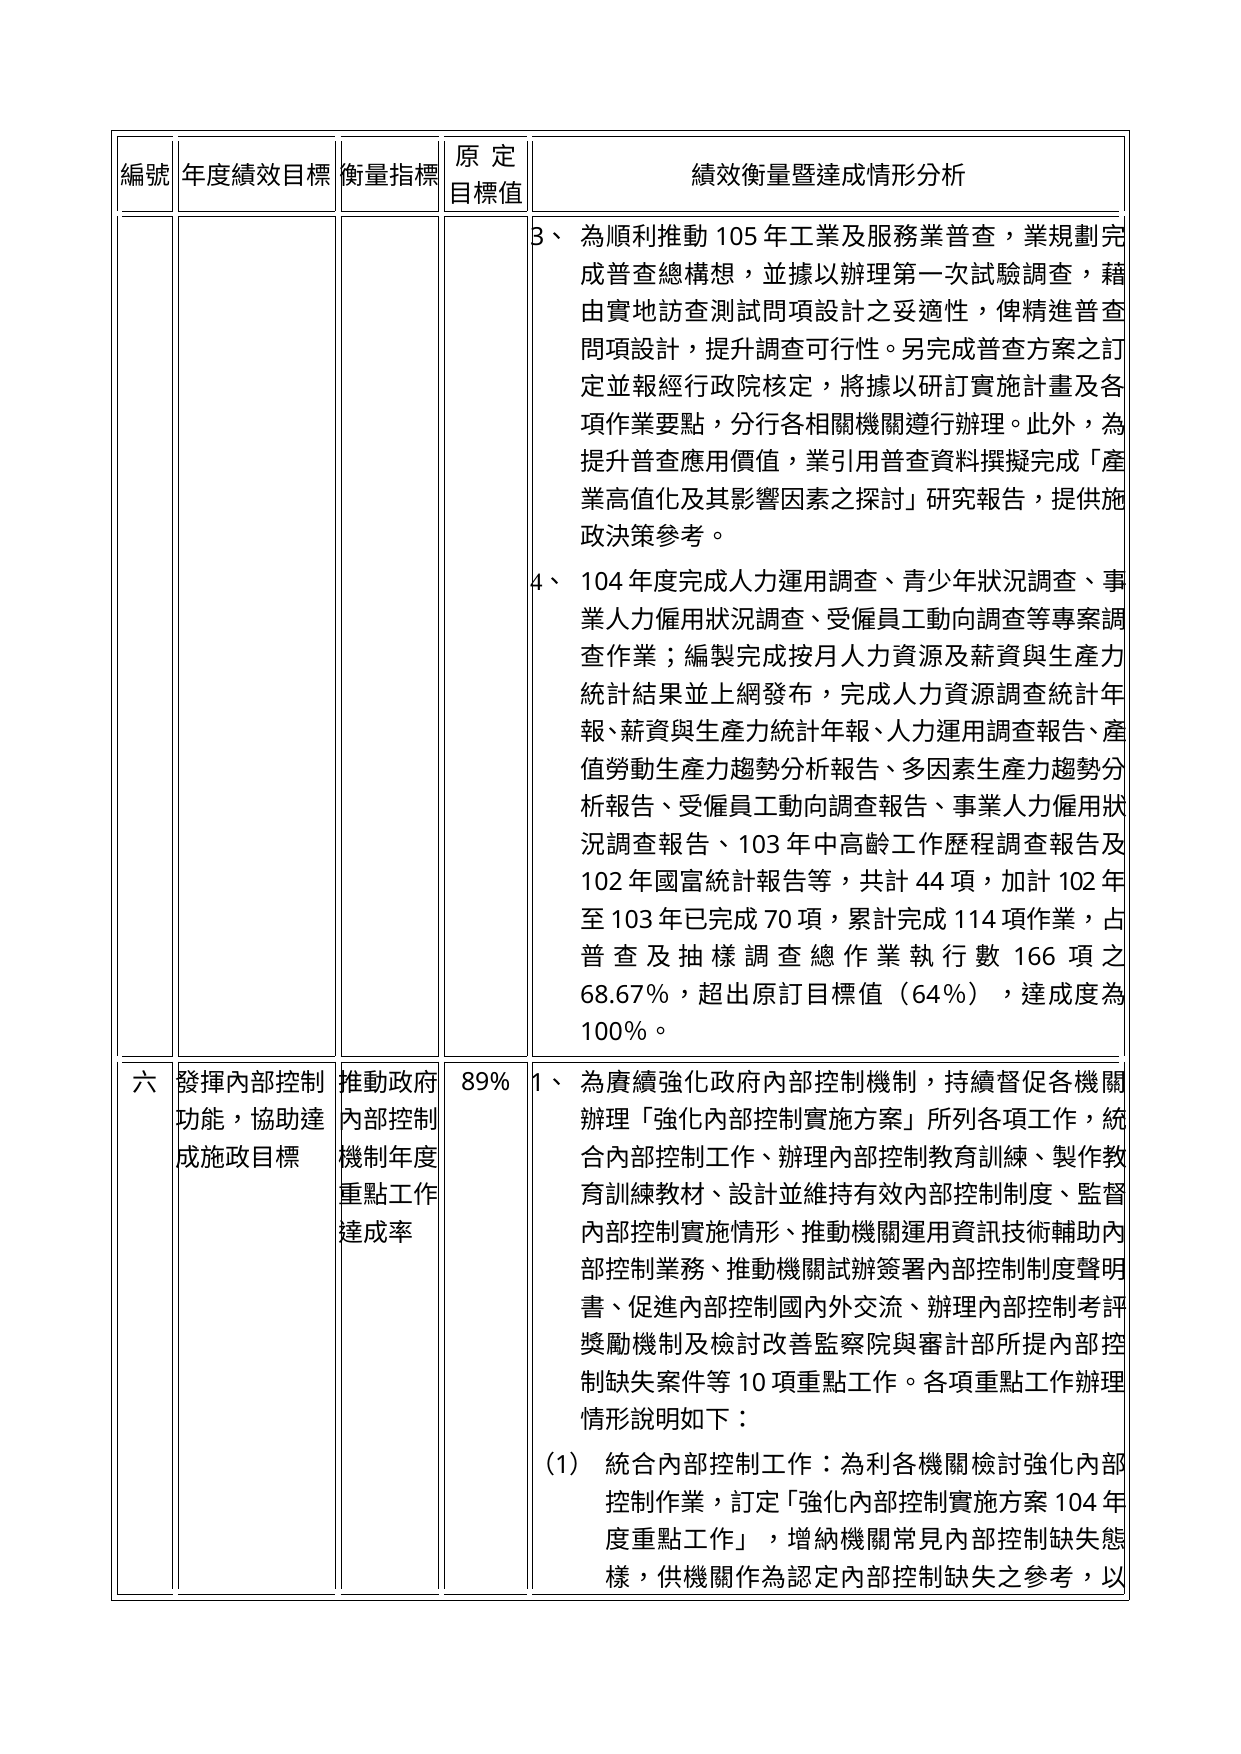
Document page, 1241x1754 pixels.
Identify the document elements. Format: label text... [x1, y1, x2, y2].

table_header 編號 [114, 131, 175, 211]
table_cell 89% [441, 1056, 530, 1594]
table_header 衡量指標 [338, 131, 441, 211]
table_cell 本總處辦理各項抽樣調查均秉持科學、專業原則，進行規劃執行及資料分析，整體調查設計及統計方法客觀嚴謹，由調查執行、資料檢核、推估，至統計結果編製及分析，均投入頗多人力及時間，同時進行資料品質複查評估作業，以確保資料之確度。各項調查結果均能如期按「預告統計資料發布時間表」所定時間發布，並擬具勞動市場現況分析及彙整重要勞動統計指標，提供總統府、行政院、勞動部、經濟部、教育部及國家發展委員會等機關參用，作為研擬短中長期促進就業措施之依據，失業率已自98年8月之高峰6.13％，降至104年12月之3.87％，充分發揮統計支援決策之應用效益。 完成研訂104年農林漁牧業普查實施計畫與各項細部作業計畫或方法，並分行有關機關，據以推動普查各項作業。辦理完成第2次試驗調查及數值化普查區檢核作業，並參考各試驗調查縣市意見，據以精進完成普查之規劃設計作業。 為順利推動105年工業及服務業普查，業規劃完成普查總構想，並據以辦理第一次試驗調查，藉由實地訪查測試問項設計之妥適性，俾精進普查問項設計，提升調查可行性。另完成普查方案之訂定並報經行政院核定，將據以研訂實施計畫及各項作業要點，分行各相關機關遵行辦理。此外，為提升普查應用價值，業引用普查資料撰擬完成「產業高值化及其影響因素之探討」研究報告，提供施政決策參考。 104年度完成人力運用調查、青少年狀況調查、事業人力僱用狀況調查、受僱員工動向調查等專案調查作業；編製完成按月人力資源及薪資與生產力統計結果並上網發布，完成人力資源調查統計年報、薪資與生產力統計年報、人力運用調查報告、產值勞動生產力趨勢分析報告、多因素生產力趨勢分析報告、受僱員工動向調查報告、事業人力僱用狀況調查報告、103年中高齡工作歷程調查報告及102年國富統計報告等，共計44項，加計102年至103年已完成70項，累計完成114項作業，占普查及抽樣調查總作業執行數166項之68.67％，超出原訂目標值（64％），達成度為100％。 [530, 211, 1127, 1056]
table_cell [338, 211, 441, 1056]
table_cell [175, 211, 338, 1056]
table_cell [441, 211, 530, 1056]
table_header 績效衡量暨達成情形分析 [530, 131, 1127, 211]
table_cell 發揮內部控制功能，協助達成施政目標 [175, 1056, 338, 1594]
table_cell 為賡續強化政府內部控制機制，持續督促各機關辦理「強化內部控制實施方案」所列各項工作，統合內部控制工作、辦理內部控制教育訓練、製作教育訓練教材、設計並維持有效內部控制制度、監督內部控制實施情形、推動機關運用資訊技術輔助內部控制業務、推動機關試辦簽署內部控制制度聲明書、促進內部控制國內外交流、辦理內部控制考評獎勵機制及檢討改善監察院與審計部所提內部控制缺失案件等10項重點工作。各項重點工作辦理情形說明如下： 統合內部控制工作：為利各機關檢討強化內部控制作業，訂定「強化內部控制實施方案104年度重點工作」，增納機關常見內部控制缺失態樣，供機關作為認定內部控制缺失之參考，以 [530, 1056, 1127, 1594]
table_cell [114, 211, 175, 1056]
table_header 原 定 目標值 [441, 131, 530, 211]
table_cell 六 [114, 1056, 175, 1594]
table_header 年度績效目標 [175, 131, 338, 211]
table_cell 推動政府內部控制機制年度重點工作達成率 [338, 1056, 441, 1594]
